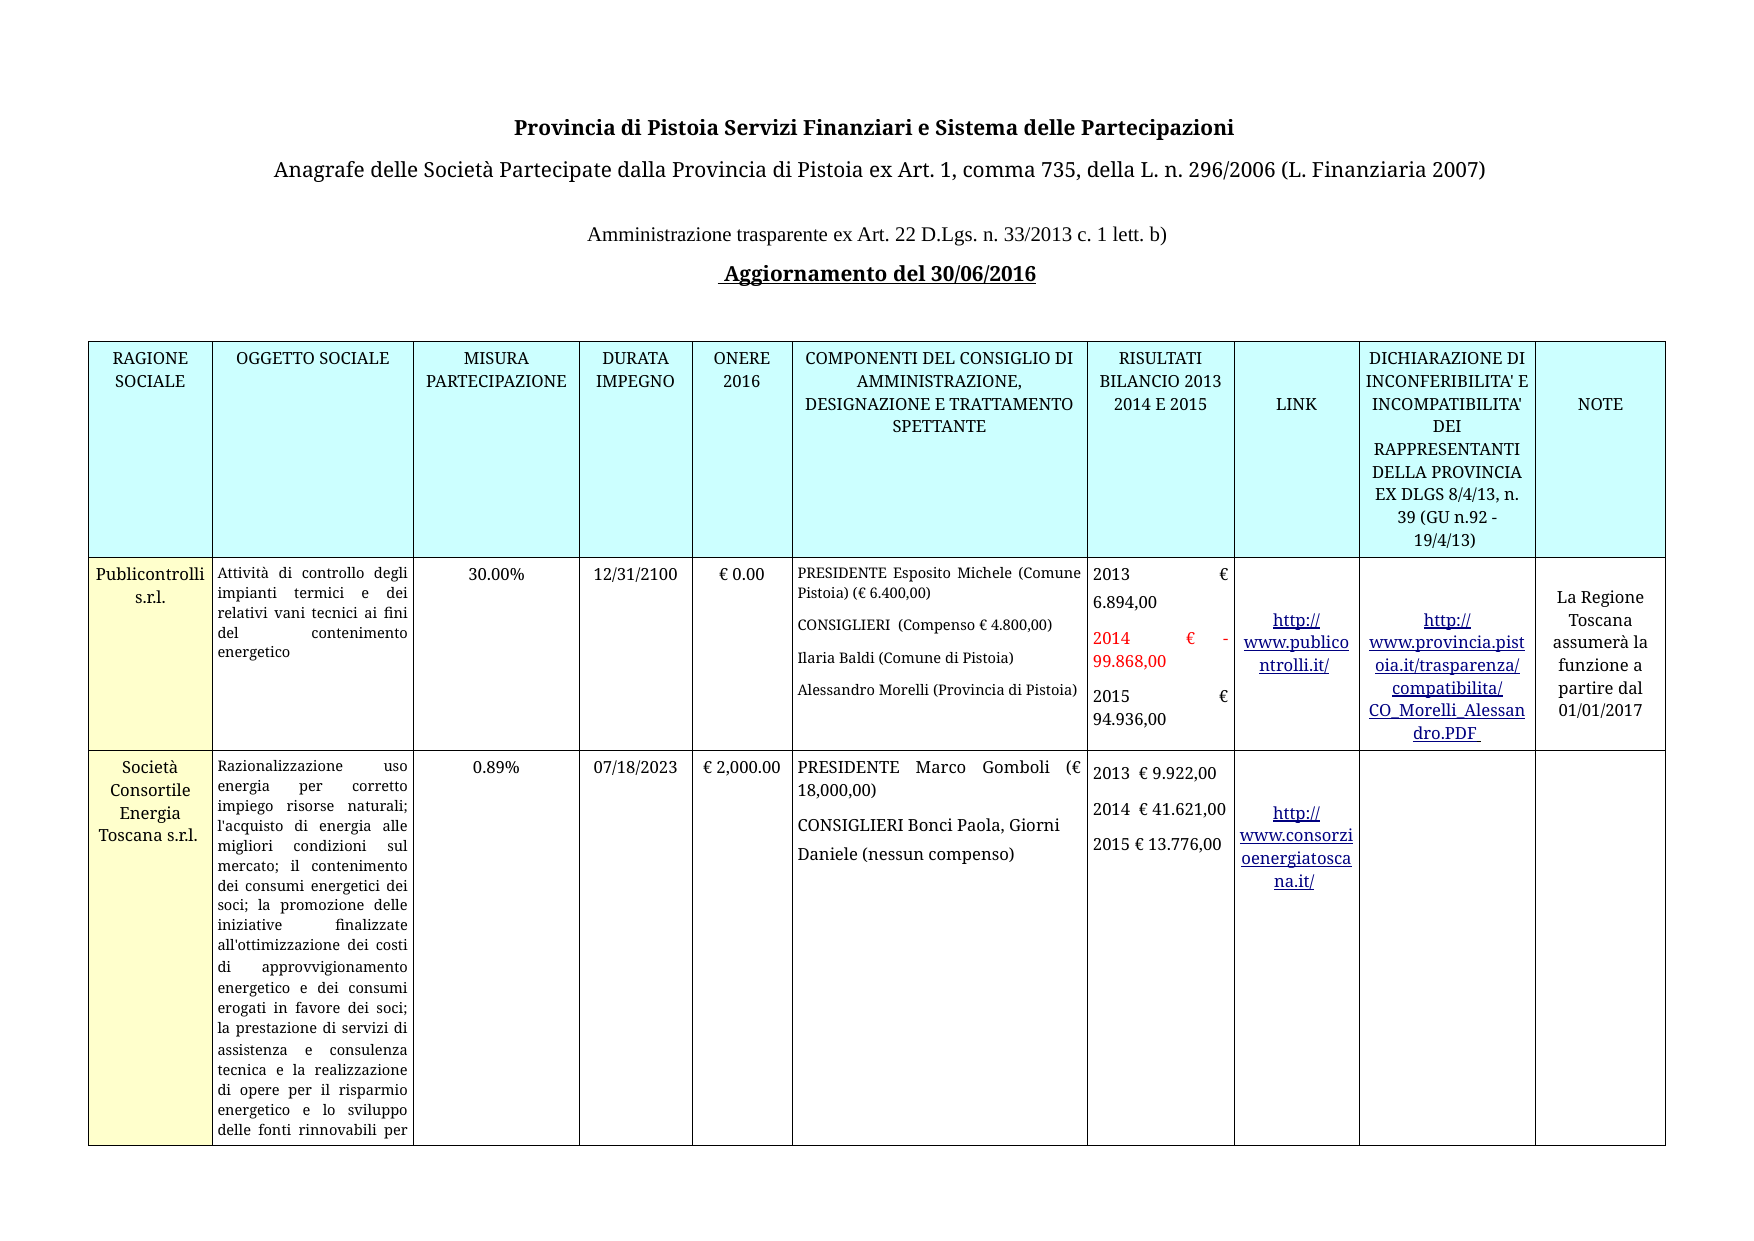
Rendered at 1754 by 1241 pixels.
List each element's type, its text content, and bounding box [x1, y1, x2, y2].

table_header RAGIONE SOCIALE [89, 342, 212, 557]
table_cell Società Consortile Energia Toscana s.r.l. [89, 751, 212, 1145]
table_cell PRESIDENTE Esposito Michele (Comune Pistoia) (€ 6.400,00) CONSIGLIERI (Compenso € 4.800,00) Ilaria Baldi (Comune di Pistoia) Alessandro Morelli (Provincia di Pistoia) [793, 558, 1087, 750]
text Anagrafe delle Società Partecipate dalla Provincia di Pistoia ex Art. 1, comma 735, della L. n. 296/2006 (L. Finanziaria 2007) [88, 154, 1665, 184]
table_cell 18/07/2023 [580, 751, 692, 1145]
table_cell http://www.publicontrolli.it/ [1235, 558, 1359, 750]
table_cell € 0,00 [693, 558, 792, 750]
table_cell Attività di controllo degli impianti termici e dei relativi vani tecnici ai fini del contenimento energetico [213, 558, 413, 750]
table_cell 2013 € 6.894,00 2014 € - 99.868,00 2015 € 94.936,00 [1088, 558, 1234, 750]
table_cell € 2.000,00 [693, 751, 792, 1145]
table_header DURATA IMPEGNO [580, 342, 692, 557]
table_header COMPONENTI DEL CONSIGLIO DI AMMINISTRAZIONE, DESIGNAZIONE E TRATTAMENTO SPETTANTE [793, 342, 1087, 557]
table_cell 30,00% [414, 558, 579, 750]
table_cell [1360, 751, 1535, 1145]
table_header DICHIARAZIONE DI INCONFERIBILITA' E INCOMPATIBILITA' DEI RAPPRESENTANTI DELLA PROVINCIA EX DLGS 8/4/13, n. 39 (GU n.92 - 19/4/13) [1360, 342, 1535, 557]
table_cell PRESIDENTE Marco Gomboli (€ 18,000,00) CONSIGLIERI Bonci Paola, Giorni Daniele (nessun compenso) [793, 751, 1087, 1145]
table_header OGGETTO SOCIALE [213, 342, 413, 557]
table_cell http://www.consorzioenergiatoscana.it/ [1235, 751, 1359, 1145]
table_header ONERE 2016 [693, 342, 792, 557]
table_cell http://www.provincia.pistoia.it/trasparenza/compatibilita/CO_Morelli_Alessandro.PDF [1360, 558, 1535, 750]
table_cell Publicontrolli s.r.l. [89, 558, 212, 750]
table_header LINK [1235, 342, 1359, 557]
table_cell 31/12/2100 [580, 558, 692, 750]
table_cell 2013 € 9.922,00 2014 € 41.621,00 2015 € 13.776,00 [1088, 751, 1234, 1145]
subtitle Amministrazione trasparente ex Art. 22 D.Lgs. n. 33/2013 c. 1 lett. b) [88, 221, 1665, 246]
table_cell Razionalizzazione uso energia per corretto impiego risorse naturali; l'acquisto di energia alle migliori condizioni sul mercato; il contenimento dei consumi energetici dei soci; la promozione delle iniziative finalizzate all'ottimizzazione dei costi di approvvigionamento energetico e dei consumi erogati in favore dei soci; la prestazione di servizi di assistenza e consulenza tecnica e la realizzazione di opere per il risparmio energetico e lo sviluppo delle fonti rinnovabili per [213, 751, 413, 1145]
table_cell 0,89% [414, 751, 579, 1145]
text Aggiornamento del 30/06/2016 [88, 258, 1665, 287]
table_cell La Regione Toscana assumerà la funzione a partire dal 01/01/2017 [1536, 558, 1665, 750]
table_header NOTE [1536, 342, 1665, 557]
table_header MISURA PARTECIPAZIONE [414, 342, 579, 557]
table_cell [1536, 751, 1665, 1145]
subtitle Provincia di Pistoia Servizi Finanziari e Sistema delle Partecipazioni [88, 113, 1665, 142]
table_header RISULTATI BILANCIO 2013 2014 E 2015 [1088, 342, 1234, 557]
